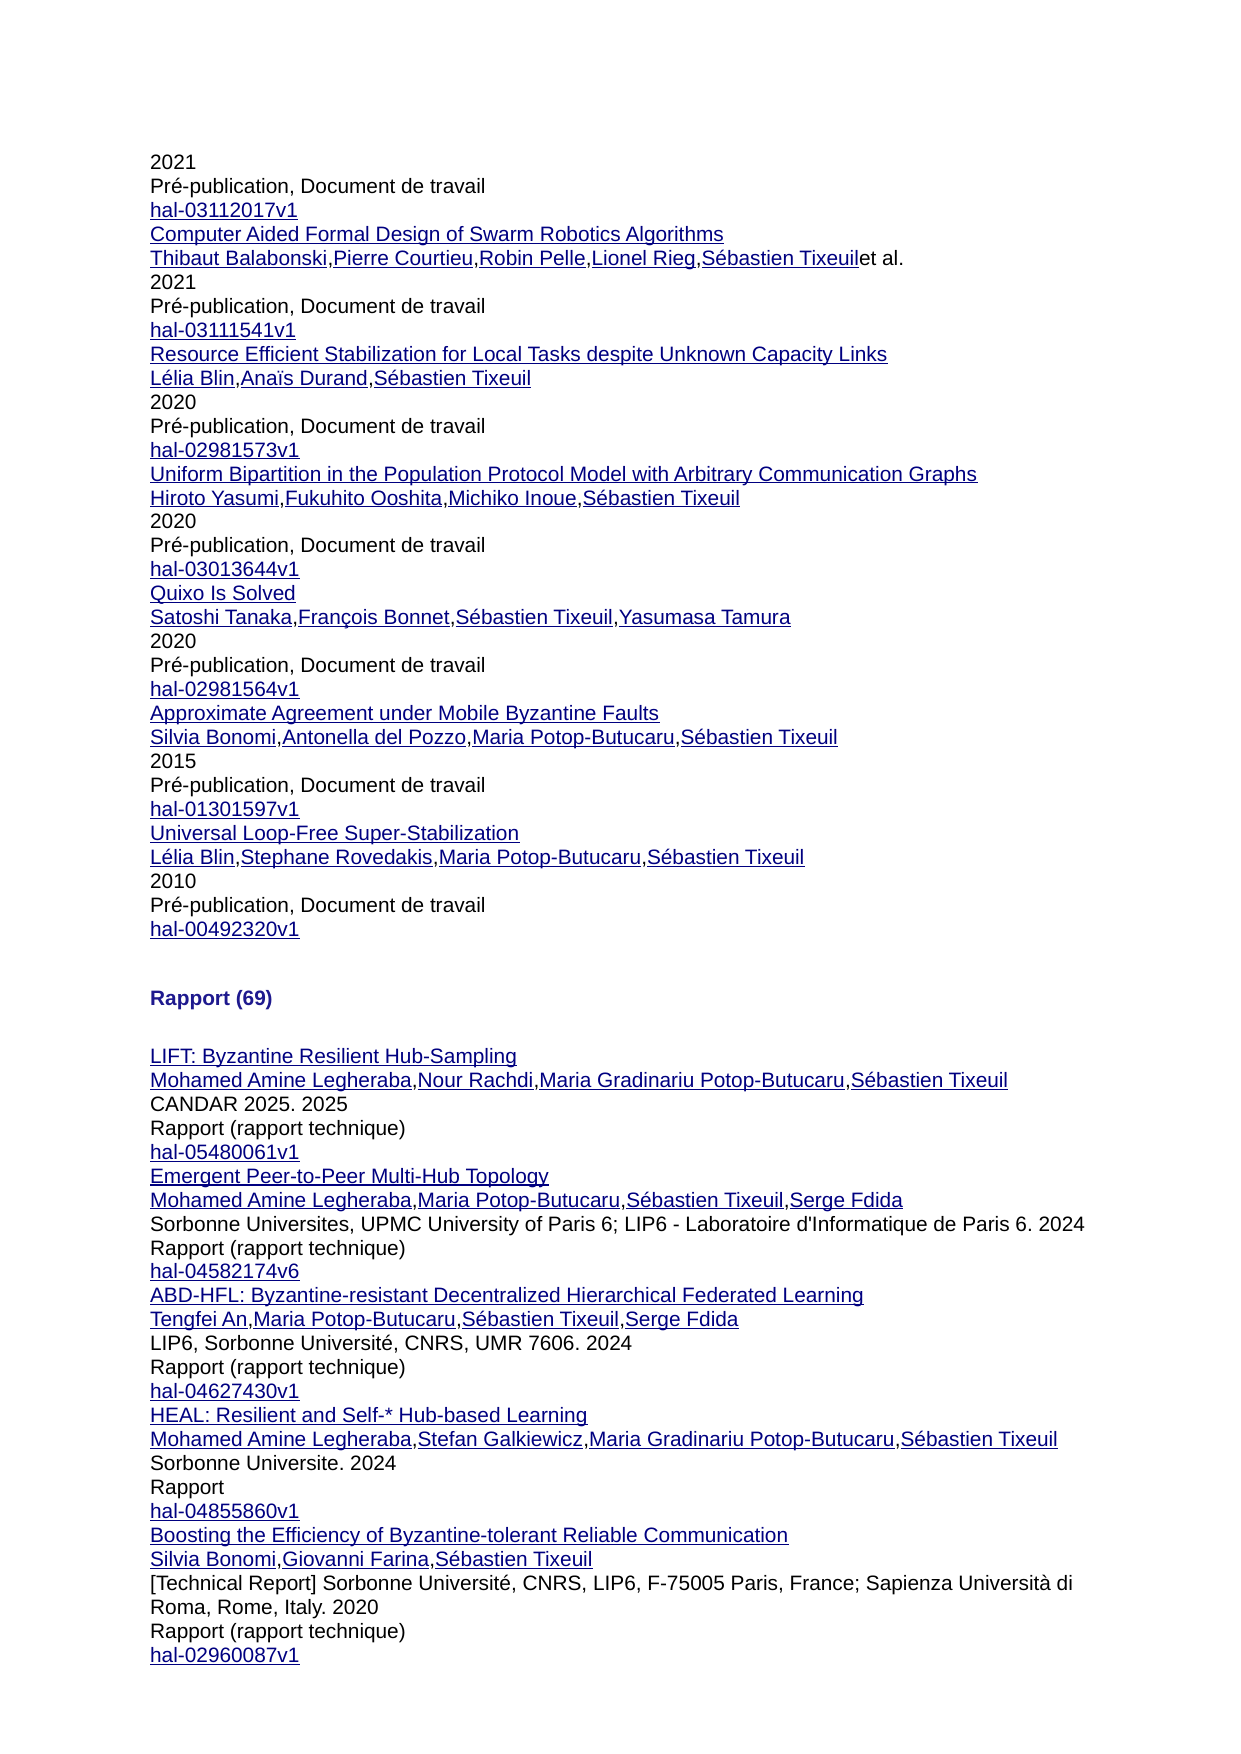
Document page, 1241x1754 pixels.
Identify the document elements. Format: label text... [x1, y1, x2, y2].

table_cell Quixo Is Solved Satoshi Tanaka,François Bonnet,Sébastien Tixeuil,Yasumasa Tamura 2020 Pré-publication, Document de travail hal-02981564v1 [150, 581, 1090, 701]
table_header LIFT: Byzantine Resilient Hub-Sampling Mohamed Amine Legheraba,Nour Rachdi,Maria Gradinariu Potop-Butucaru,Sébastien Tixeuil CANDAR 2025. 2025 Rapport (rapport technique) hal-05480061v1 [150, 1044, 1090, 1163]
table_cell ABD-HFL: Byzantine-resistant Decentralized Hierarchical Federated Learning Tengfei An,Maria Potop-Butucaru,Sébastien Tixeuil,Serge Fdida LIP6, Sorbonne Université, CNRS, UMR 7606. 2024 Rapport (rapport technique) hal-04627430v1 [150, 1283, 1090, 1403]
table_cell 2021 Pré-publication, Document de travail hal-03112017v1 [150, 150, 1090, 222]
table_cell Universal Loop-Free Super-Stabilization Lélia Blin,Stephane Rovedakis,Maria Potop-Butucaru,Sébastien Tixeuil 2010 Pré-publication, Document de travail hal-00492320v1 [150, 821, 1090, 941]
table_cell Computer Aided Formal Design of Swarm Robotics Algorithms Thibaut Balabonski,Pierre Courtieu,Robin Pelle,Lionel Rieg,Sébastien Tixeuilet al. 2021 Pré-publication, Document de travail hal-03111541v1 [150, 222, 1090, 342]
table_cell HEAL: Resilient and Self-* Hub-based Learning Mohamed Amine Legheraba,Stefan Galkiewicz,Maria Gradinariu Potop-Butucaru,Sébastien Tixeuil Sorbonne Universite. 2024 Rapport hal-04855860v1 [150, 1403, 1090, 1523]
table_cell Emergent Peer-to-Peer Multi-Hub Topology Mohamed Amine Legheraba,Maria Potop-Butucaru,Sébastien Tixeuil,Serge Fdida Sorbonne Universites, UPMC University of Paris 6; LIP6 - Laboratoire d'Informatique de Paris 6. 2024 Rapport (rapport technique) hal-04582174v6 [150, 1164, 1090, 1283]
subtitle Rapport (69) [150, 985, 1090, 1009]
table_cell Uniform Bipartition in the Population Protocol Model with Arbitrary Communication Graphs Hiroto Yasumi,Fukuhito Ooshita,Michiko Inoue,Sébastien Tixeuil 2020 Pré-publication, Document de travail hal-03013644v1 [150, 461, 1090, 581]
table_cell Resource Efficient Stabilization for Local Tasks despite Unknown Capacity Links Lélia Blin,Anaïs Durand,Sébastien Tixeuil 2020 Pré-publication, Document de travail hal-02981573v1 [150, 342, 1090, 461]
table_cell Boosting the Efficiency of Byzantine-tolerant Reliable Communication Silvia Bonomi,Giovanni Farina,Sébastien Tixeuil [Technical Report] Sorbonne Université, CNRS, LIP6, F-75005 Paris, France; Sapienza Università di Roma, Rome, Italy. 2020 Rapport (rapport technique) hal-02960087v1 [150, 1523, 1090, 1667]
table_cell Approximate Agreement under Mobile Byzantine Faults Silvia Bonomi,Antonella del Pozzo,Maria Potop-Butucaru,Sébastien Tixeuil 2015 Pré-publication, Document de travail hal-01301597v1 [150, 701, 1090, 821]
